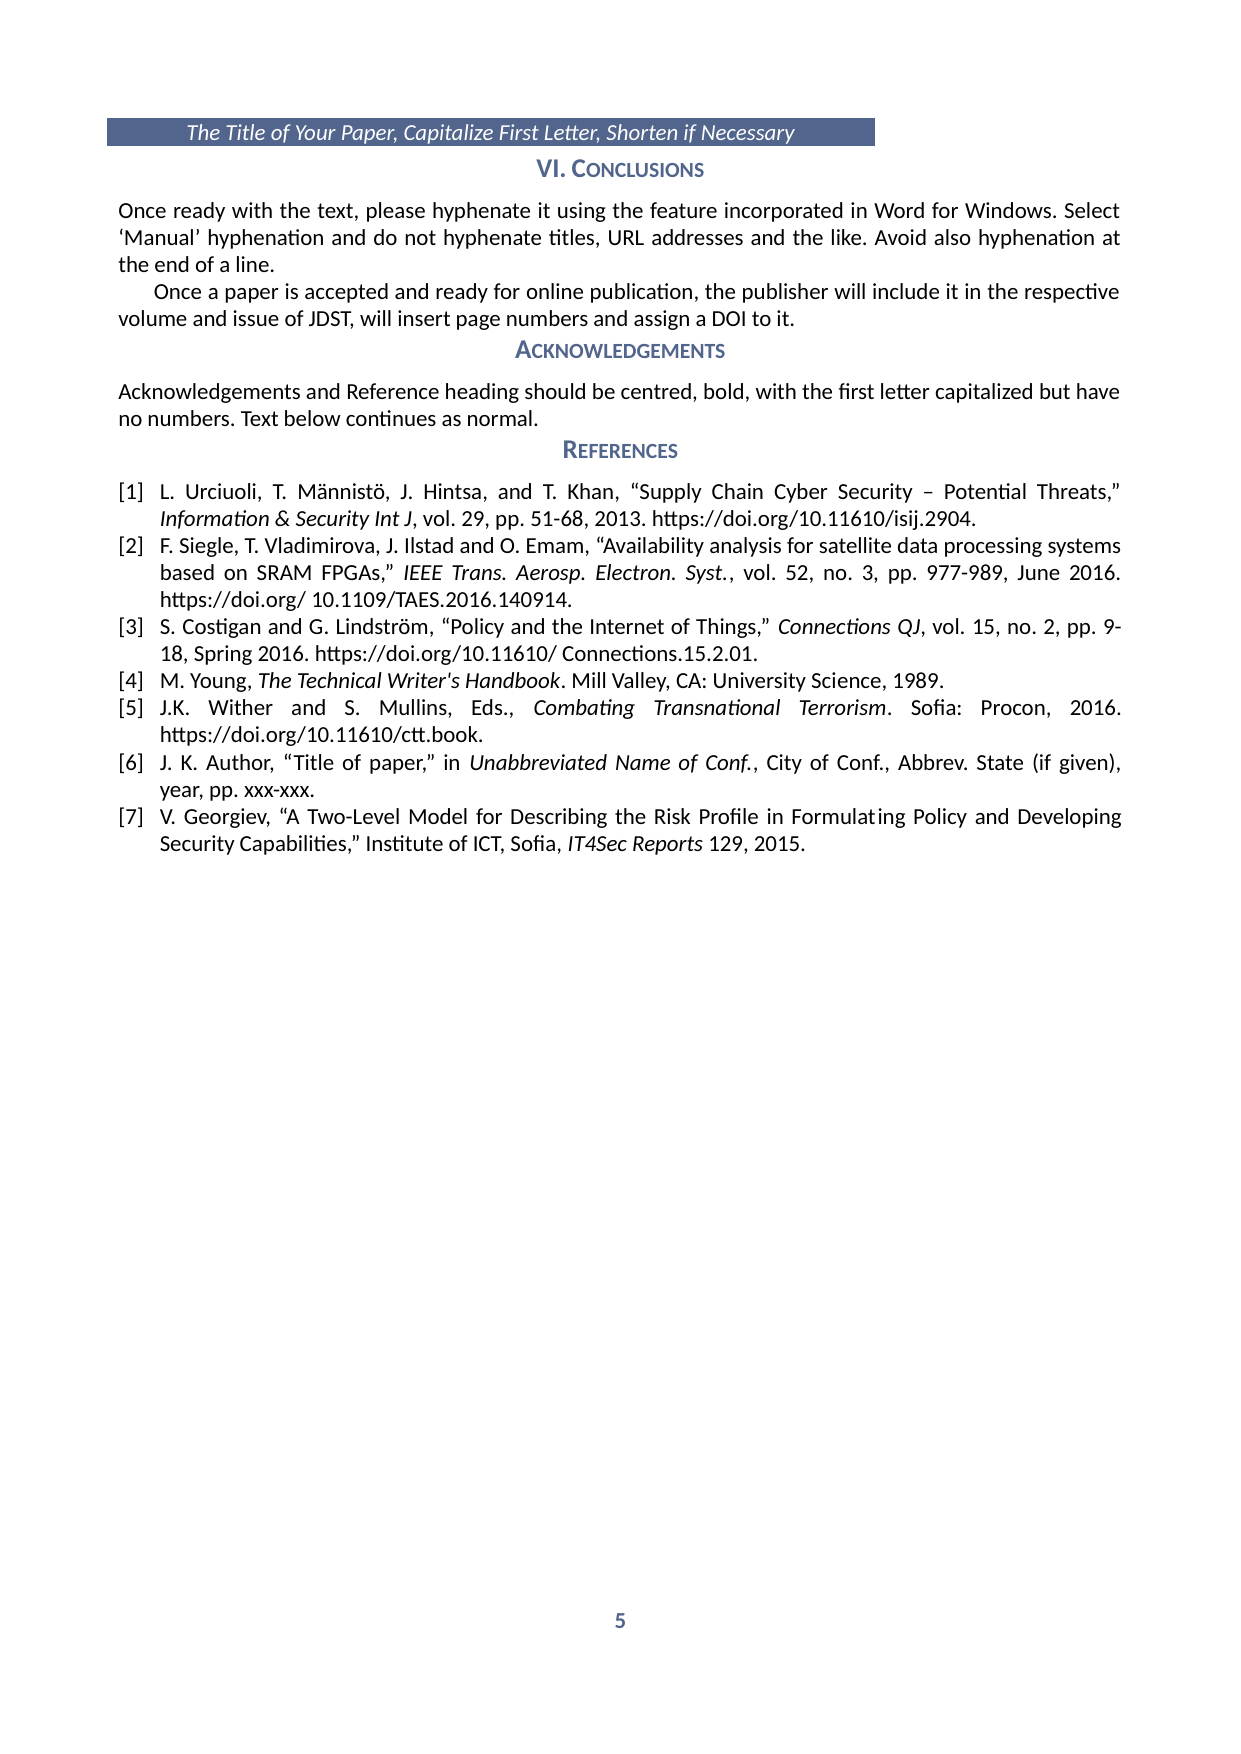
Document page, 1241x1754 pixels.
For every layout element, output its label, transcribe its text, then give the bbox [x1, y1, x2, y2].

text [2] F. Siegle, T. Vladimirova, J. Ilstad and O. Emam, “Availability analysis for satellite data processing systems based on SRAM FPGAs,” IEEE Trans. Aerosp. Electron. Syst., vol. 52, no. 3, pp. 977-989, June 2016. https://doi.org/ 10.1109/TAES.2016.140914. [118, 532, 1122, 613]
text Once ready with the text, please hyphenate it using the feature incorporated in Word for Windows. Select ‘Manual’ hyphenation and do not hyphenate titles, URL addresses and the like. Avoid also hyphenation at the end of a line. [118, 197, 1122, 278]
text Acknowledgements and Reference heading should be centred, bold, with the first letter capitalized but have no numbers. Text below continues as normal. [118, 378, 1122, 432]
text [3] S. Costigan and G. Lindström, “Policy and the Internet of Things,” Connections QJ, vol. 15, no. 2, pp. 9-18, Spring 2016. https://doi.org/10.11610/ Connections.15.2.01. [118, 613, 1122, 667]
subtitle References [118, 432, 1122, 465]
text [4] M. Young, The Technical Writer's Handbook. Mill Valley, CA: University Sci­ence, 1989. [118, 667, 1122, 694]
text [6] J. K. Author, “Title of paper,” in Unabbreviated Name of Conf., City of Conf., Abbrev. State (if given), year, pp. xxx-xxx. [118, 748, 1122, 802]
text [7] V. Georgiev, “A Two-Level Model for Describing the Risk Profile in Formulat­ing Policy and Developing Security Capabilities,” Institute of ICT, Sofia, IT4Sec Reports 129, 2015. [118, 802, 1122, 857]
subtitle VI. Conclusions [118, 151, 1122, 184]
text Once a paper is accepted and ready for online publication, the publisher will include it in the respective volume and issue of JDST, will insert page numbers and assign a DOI to it. [118, 278, 1122, 332]
text [1] L. Urciuoli, T. Männistö, J. Hintsa, and T. Khan, “Supply Chain Cyber Security – Potential Threats,” Information & Security Int J, vol. 29, pp. 51-68, 2013. https://doi.org/10.11610/isij.2904. [118, 477, 1122, 532]
subtitle Acknowledgements [118, 332, 1122, 365]
text [5] J.K. Wither and S. Mullins, Eds., Combating Transnational Terrorism. Sofia: Procon, 2016. https://doi.org/10.11610/ctt.book. [118, 694, 1122, 748]
